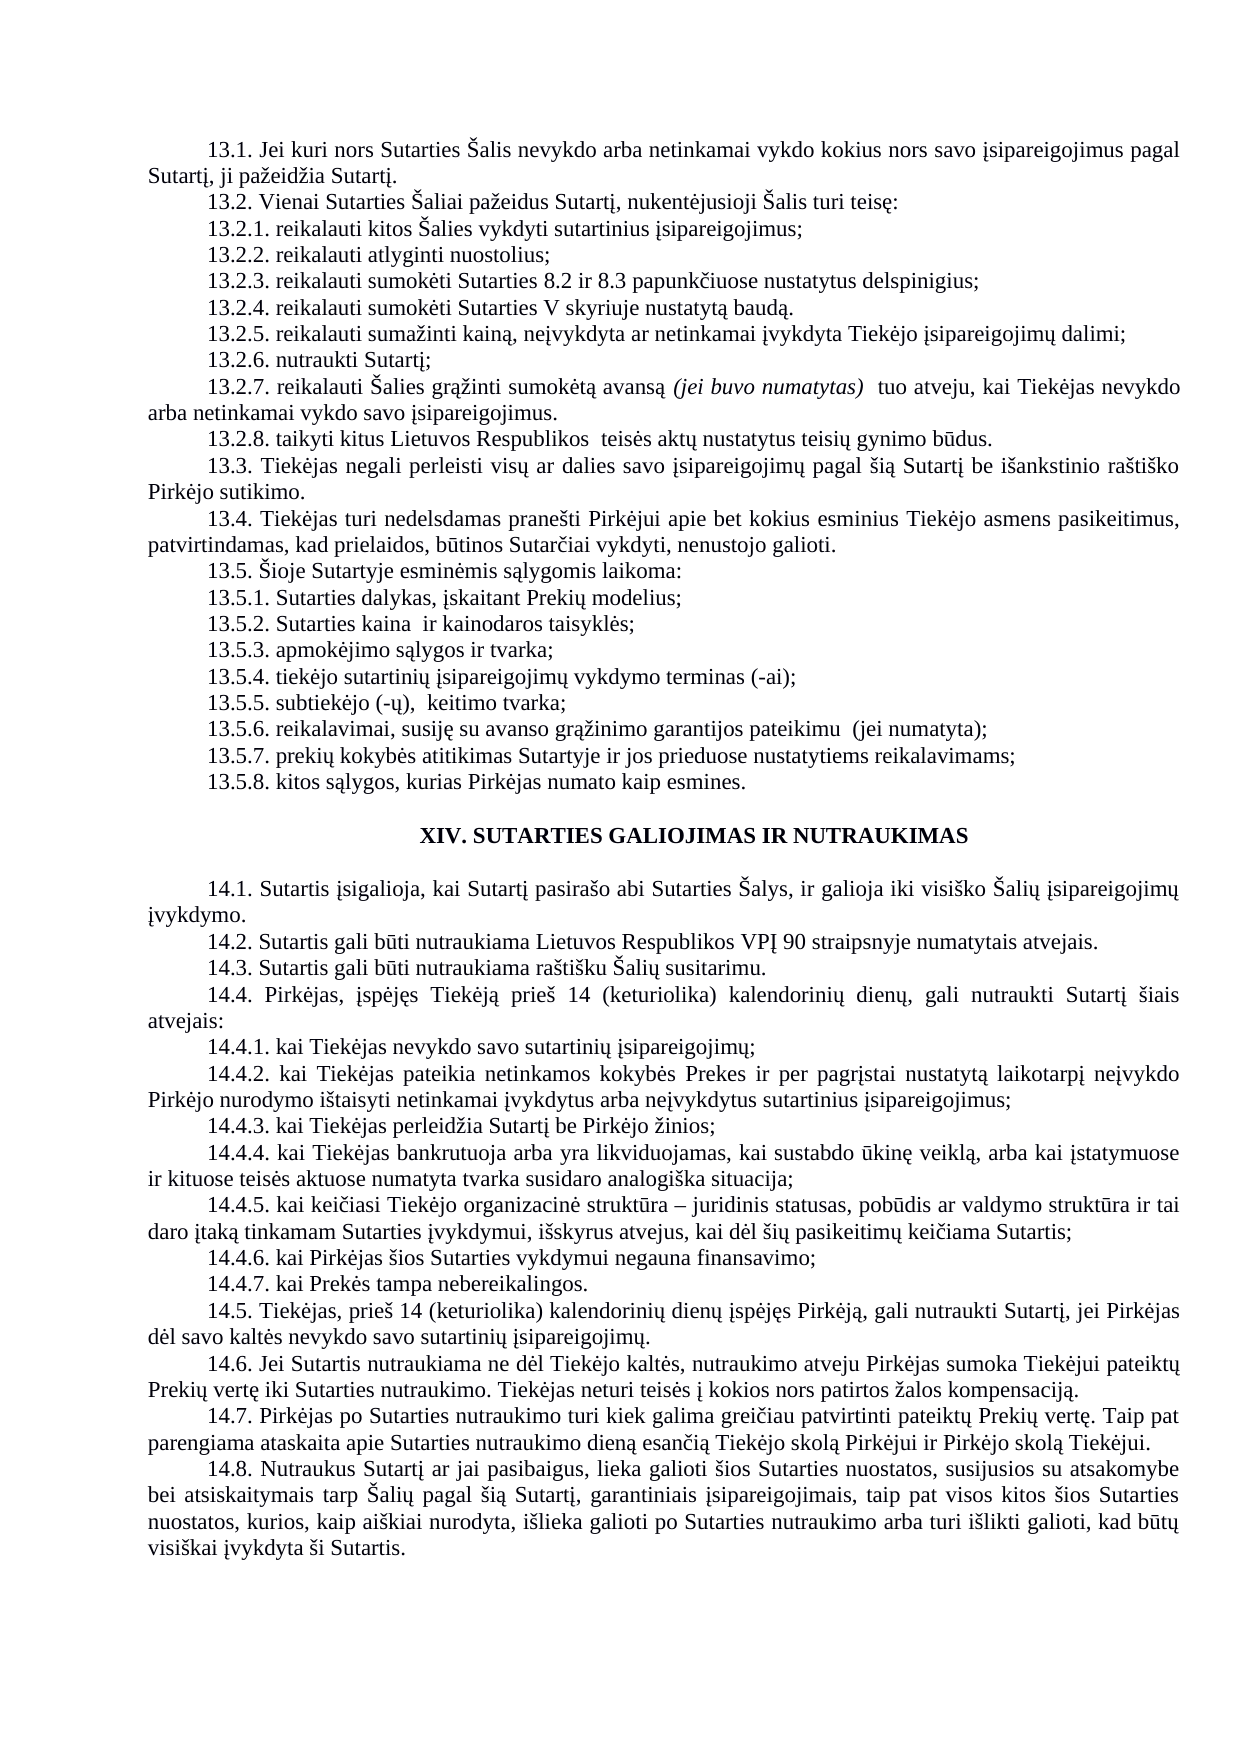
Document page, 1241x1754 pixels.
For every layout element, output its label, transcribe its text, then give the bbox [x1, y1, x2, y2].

text 13.5.8. kitos sąlygos, kurias Pirkėjas numato kaip esmines. [148, 768, 1181, 794]
text 13.2.5. reikalauti sumažinti kainą, neįvykdyta ar netinkamai įvykdyta Tiekėjo įsipareigojimų dalimi; [148, 320, 1181, 346]
text 13.2. Vienai Sutarties Šaliai pažeidus Sutartį, nukentėjusioji Šalis turi teisę: [148, 188, 1181, 215]
text 13.5.1. Sutarties dalykas, įskaitant Prekių modelius; [148, 584, 1181, 610]
text 14.4.2. kai Tiekėjas pateikia netinkamos kokybės Prekes ir per pagrįstai nustatytą laikotarpį neįvykdo Pirkėjo nurodymo ištaisyti netinkamai įvykdytus arba neįvykdytus sutartinius įsipareigojimus; [148, 1060, 1181, 1112]
text XIV. SUTARTIES GALIOJIMAS IR NUTRAUKIMAS [148, 822, 1181, 849]
text 14.4.4. kai Tiekėjas bankrutuoja arba yra likviduojamas, kai sustabdo ūkinę veiklą, arba kai įstatymuose ir kituose teisės aktuose numatyta tvarka susidaro analogiška situacija; [148, 1139, 1181, 1191]
text 13.2.8. taikyti kitus Lietuvos Respublikos teisės aktų nustatytus teisių gynimo būdus. [148, 426, 1181, 452]
text 13.5.2. Sutarties kaina ir kainodaros taisyklės; [148, 610, 1181, 636]
text 13.2.4. reikalauti sumokėti Sutarties V skyriuje nustatytą baudą. [148, 294, 1181, 320]
text 14.5. Tiekėjas, prieš 14 (keturiolika) kalendorinių dienų įspėjęs Pirkėją, gali nutraukti Sutartį, jei Pirkėjas dėl savo kaltės nevykdo savo sutartinių įsipareigojimų. [148, 1297, 1181, 1349]
text 13.5.7. prekių kokybės atitikimas Sutartyje ir jos prieduose nustatytiems reikalavimams; [148, 742, 1181, 768]
text 13.2.2. reikalauti atlyginti nuostolius; [148, 241, 1181, 267]
text 13.5. Šioje Sutartyje esminėmis sąlygomis laikoma: [148, 557, 1181, 584]
text 13.2.3. reikalauti sumokėti Sutarties 8.2 ir 8.3 papunkčiuose nustatytus delspinigius; [148, 267, 1181, 294]
text 14.2. Sutartis gali būti nutraukiama Lietuvos Respublikos VPĮ 90 straipsnyje numatytais atvejais. [148, 928, 1181, 954]
text 13.5.6. reikalavimai, susiję su avanso grąžinimo garantijos pateikimu (jei numatyta); [148, 715, 1181, 742]
text 13.2.6. nutraukti Sutartį; [148, 346, 1181, 373]
text 13.3. Tiekėjas negali perleisti visų ar dalies savo įsipareigojimų pagal šią Sutartį be išankstinio raštiško Pirkėjo sutikimo. [148, 452, 1181, 504]
text 13.2.7. reikalauti Šalies grąžinti sumokėtą avansą (jei buvo numatytas) tuo atveju, kai Tiekėjas nevykdo arba netinkamai vykdo savo įsipareigojimus. [148, 373, 1181, 426]
text 14.4.1. kai Tiekėjas nevykdo savo sutartinių įsipareigojimų; [148, 1033, 1181, 1060]
text 14.1. Sutartis įsigalioja, kai Sutartį pasirašo abi Sutarties Šalys, ir galioja iki visiško Šalių įsipareigojimų įvykdymo. [148, 875, 1181, 928]
text 13.2.1. reikalauti kitos Šalies vykdyti sutartinius įsipareigojimus; [148, 215, 1181, 241]
text 13.1. Jei kuri nors Sutarties Šalis nevykdo arba netinkamai vykdo kokius nors savo įsipareigojimus pagal Sutartį, ji pažeidžia Sutartį. [148, 136, 1181, 188]
text 14.4.6. kai Pirkėjas šios Sutarties vykdymui negauna finansavimo; [148, 1244, 1181, 1271]
text 13.5.4. tiekėjo sutartinių įsipareigojimų vykdymo terminas (-ai); [148, 663, 1181, 689]
text 14.4.5. kai keičiasi Tiekėjo organizacinė struktūra – juridinis statusas, pobūdis ar valdymo struktūra ir tai daro įtaką tinkamam Sutarties įvykdymui, išskyrus atvejus, kai dėl šių pasikeitimų keičiama Sutartis; [148, 1191, 1181, 1244]
text 14.3. Sutartis gali būti nutraukiama raštišku Šalių susitarimu. [148, 954, 1181, 981]
text 13.5.5. subtiekėjo (-ų), keitimo tvarka; [148, 689, 1181, 715]
text 14.4.7. kai Prekės tampa nebereikalingos. [148, 1271, 1181, 1297]
text 14.7. Pirkėjas po Sutarties nutraukimo turi kiek galima greičiau patvirtinti pateiktų Prekių vertę. Taip pat parengiama ataskaita apie Sutarties nutraukimo dieną esančią Tiekėjo skolą Pirkėjui ir Pirkėjo skolą Tiekėjui. [148, 1402, 1181, 1455]
text 13.5.3. apmokėjimo sąlygos ir tvarka; [148, 636, 1181, 663]
text 14.4.3. kai Tiekėjas perleidžia Sutartį be Pirkėjo žinios; [148, 1112, 1181, 1139]
text 14.4. Pirkėjas, įspėjęs Tiekėją prieš 14 (keturiolika) kalendorinių dienų, gali nutraukti Sutartį šiais atvejais: [148, 981, 1181, 1033]
text 13.4. Tiekėjas turi nedelsdamas pranešti Pirkėjui apie bet kokius esminius Tiekėjo asmens pasikeitimus, patvirtindamas, kad prielaidos, būtinos Sutarčiai vykdyti, nenustojo galioti. [148, 504, 1181, 557]
text 14.8. Nutraukus Sutartį ar jai pasibaigus, lieka galioti šios Sutarties nuostatos, susijusios su atsakomybe bei atsiskaitymais tarp Šalių pagal šią Sutartį, garantiniais įsipareigojimais, taip pat visos kitos šios Sutarties nuostatos, kurios, kaip aiškiai nurodyta, išlieka galioti po Sutarties nutraukimo arba turi išlikti galioti, kad būtų visiškai įvykdyta ši Sutartis. [148, 1455, 1181, 1560]
text 14.6. Jei Sutartis nutraukiama ne dėl Tiekėjo kaltės, nutraukimo atveju Pirkėjas sumoka Tiekėjui pateiktų Prekių vertę iki Sutarties nutraukimo. Tiekėjas neturi teisės į kokios nors patirtos žalos kompensaciją. [148, 1349, 1181, 1402]
